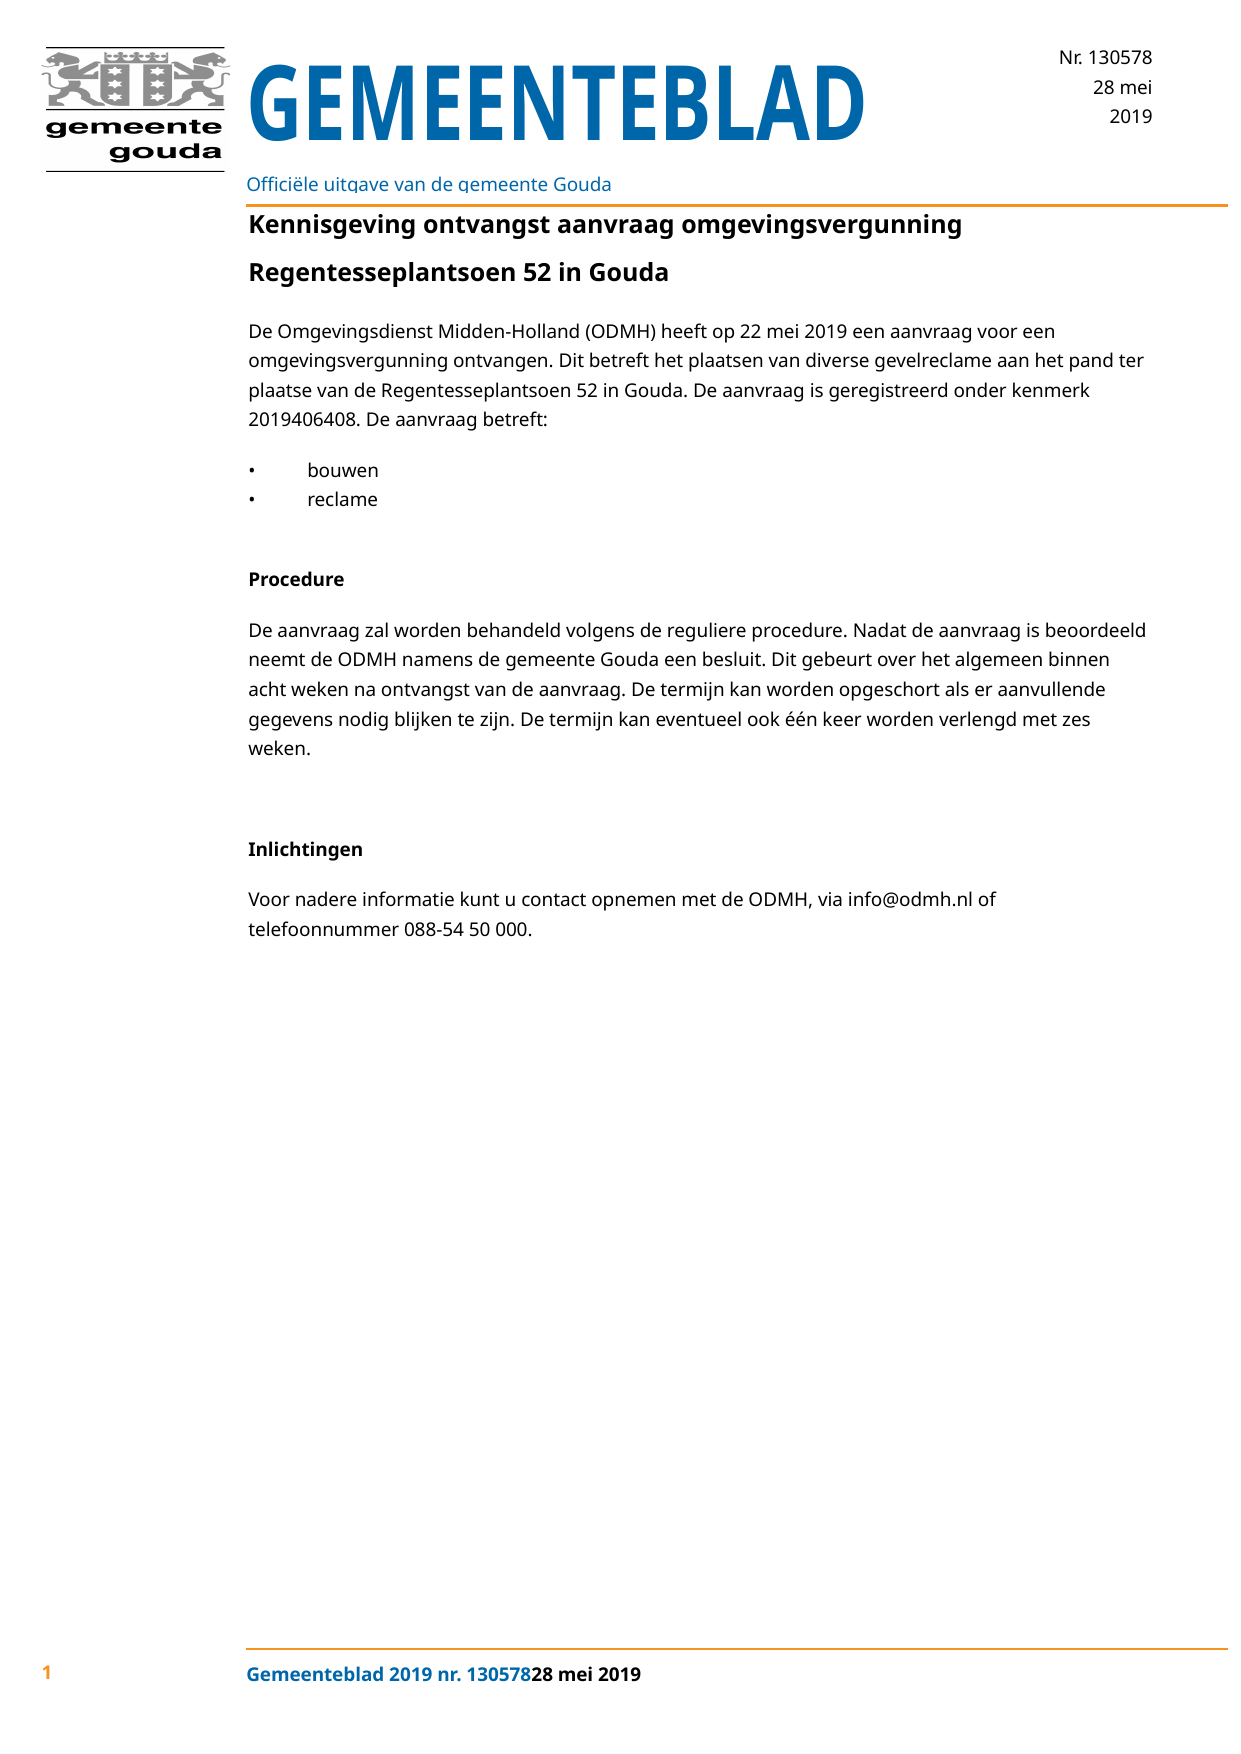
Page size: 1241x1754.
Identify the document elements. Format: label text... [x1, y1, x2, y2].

text Voor nadere informatie kunt u contact opnemen met de ODMH, via info@odmh.nl of telefoonnummer 088-54 50 000. [248, 887, 1152, 942]
list bouwen [248, 457, 1152, 483]
list reclame [248, 487, 1152, 512]
text De Omgevingsdienst Midden-Holland (ODMH) heeft op 22 mei 2019 een aanvraag voor een omgevingsvergunning ontvangen. Dit betreft het plaatsen van diverse gevelreclame aan het pand ter plaatse van de Regentesseplantsoen 52 in Gouda. De aanvraag is geregistreerd onder kenmerk 2019406408. De aanvraag betreft: [248, 318, 1152, 432]
text De aanvraag zal worden behandeld volgens de reguliere procedure. Nadat de aanvraag is beoordeeld neemt de ODMH namens de gemeente Gouda een besluit. Dit gebeurt over het algemeen binnen acht weken na ontvangst van de aanvraag. De termijn kan worden opgeschort als er aanvullende gegevens nodig blijken te zijn. De termijn kan eventueel ook één keer worden verlengd met zes weken. [248, 617, 1152, 761]
text Procedure [248, 567, 1152, 592]
picture [41, 47, 231, 172]
text Inlichtingen [248, 836, 1152, 862]
text Kennisgeving ontvangst aanvraag omgevingsvergunning Regentesseplantsoen 52 in Gouda [248, 207, 1152, 288]
